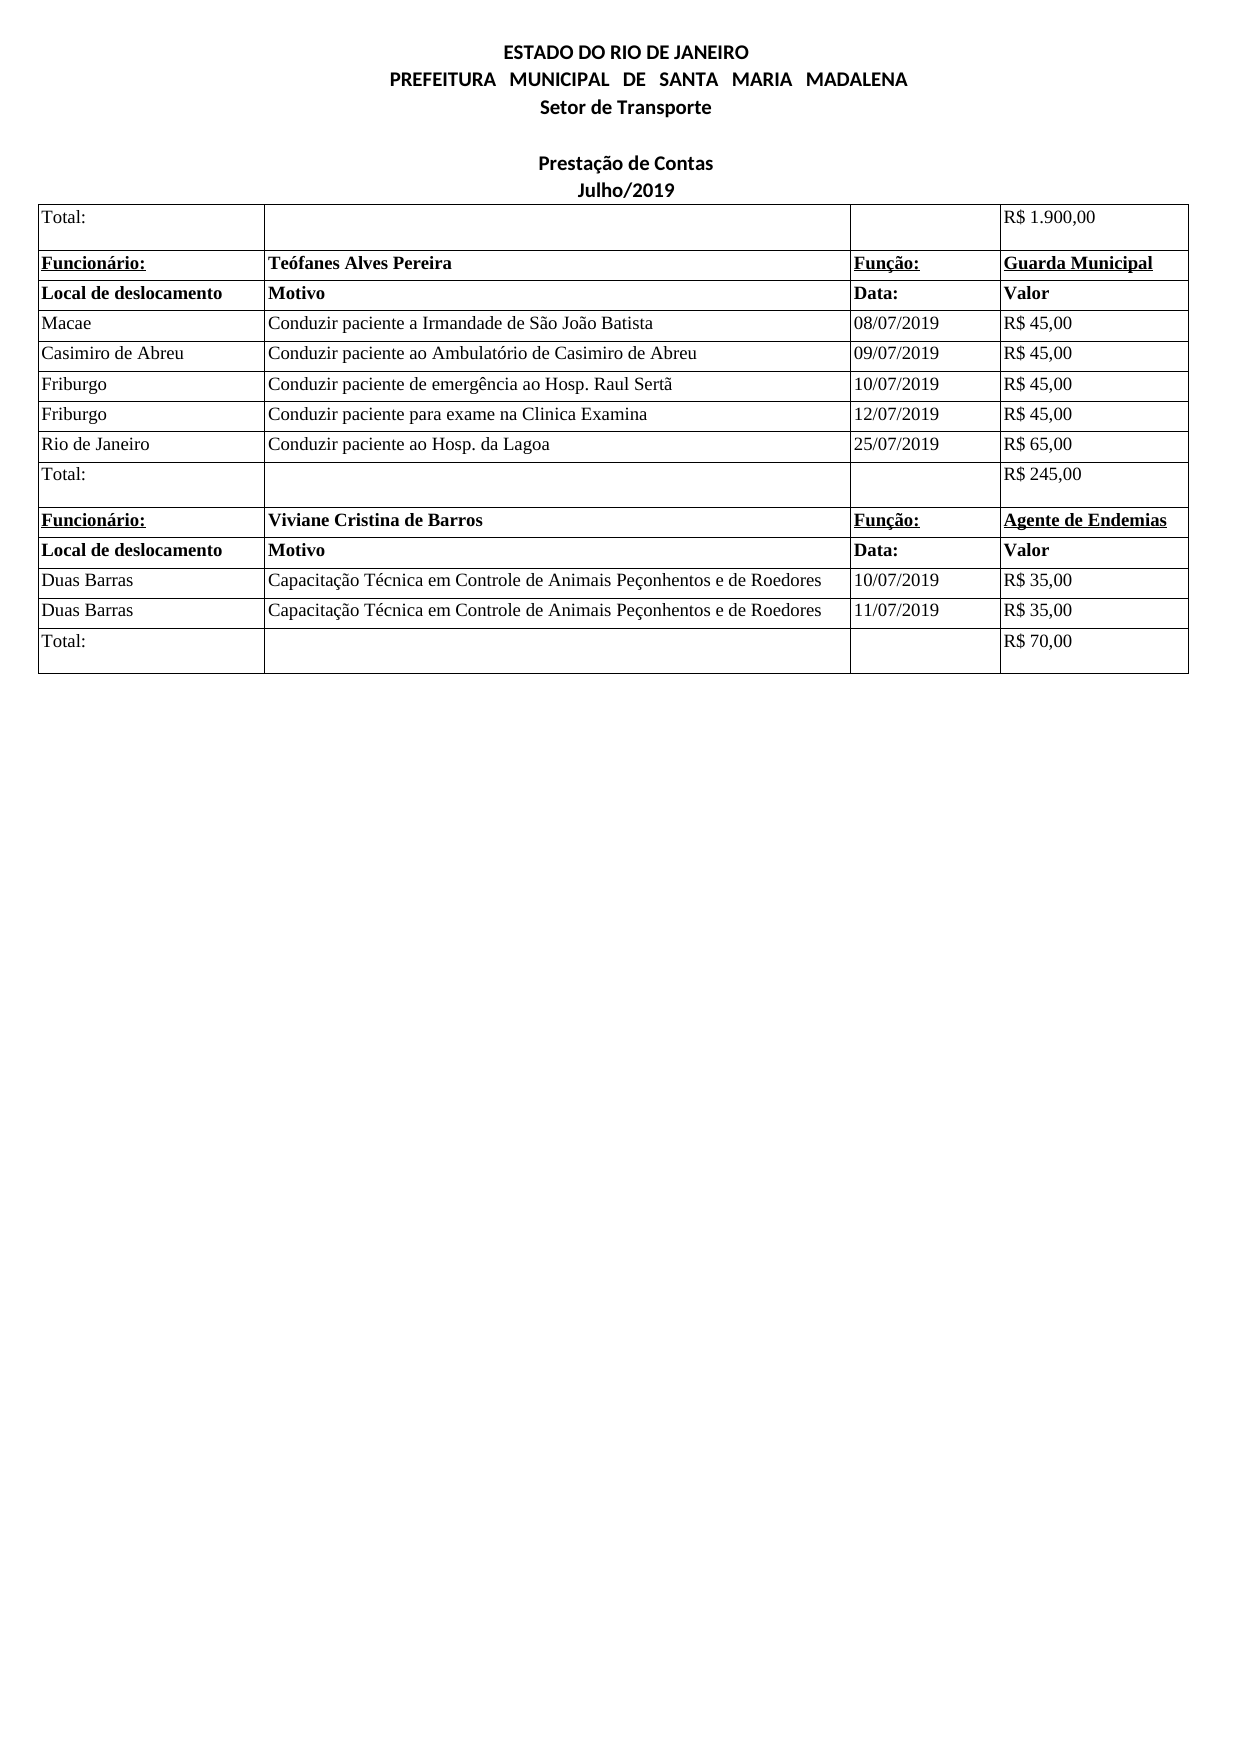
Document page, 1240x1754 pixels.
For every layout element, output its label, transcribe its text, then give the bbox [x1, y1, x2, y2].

table_cell R$ 45,00 [1001, 402, 1188, 431]
table_header [851, 205, 1000, 250]
table_cell Rio de Janeiro [39, 432, 264, 461]
table_cell Local de deslocamento [39, 538, 264, 567]
table_header Total: [39, 205, 264, 250]
table_cell R$ 35,00 [1001, 569, 1188, 598]
table_cell Duas Barras [39, 599, 264, 628]
table_cell Funcionário: [39, 508, 264, 537]
table_cell Capacitação Técnica em Controle de Animais Peçonhentos e de Roedores [265, 599, 850, 628]
table_cell Valor [1001, 538, 1188, 567]
table_cell R$ 45,00 [1001, 342, 1188, 371]
table_cell [265, 629, 850, 673]
table_cell [265, 463, 850, 507]
table_cell Conduzir paciente ao Ambulatório de Casimiro de Abreu [265, 342, 850, 371]
table_cell Função: [851, 508, 1000, 537]
table_cell 12/07/2019 [851, 402, 1000, 431]
table_cell Conduzir paciente para exame na Clinica Examina [265, 402, 850, 431]
table_cell Duas Barras [39, 569, 264, 598]
table_cell 08/07/2019 [851, 311, 1000, 341]
table_cell [851, 629, 1000, 673]
table_cell Motivo [265, 538, 850, 567]
table_cell Funcionário: [39, 251, 264, 280]
table_cell Casimiro de Abreu [39, 342, 264, 371]
table_cell Viviane Cristina de Barros [265, 508, 850, 537]
table_cell Macae [39, 311, 264, 341]
table_cell Teófanes Alves Pereira [265, 251, 850, 280]
table_cell 25/07/2019 [851, 432, 1000, 461]
table_cell Conduzir paciente ao Hosp. da Lagoa [265, 432, 850, 461]
table_cell R$ 65,00 [1001, 432, 1188, 461]
table_cell R$ 45,00 [1001, 311, 1188, 341]
table_cell Guarda Municipal [1001, 251, 1188, 280]
table_cell 10/07/2019 [851, 372, 1000, 401]
text Prestação de Contas Julho/2019 [490, 150, 762, 203]
table_cell Motivo [265, 281, 850, 310]
table_cell Conduzir paciente de emergência ao Hosp. Raul Sertã [265, 372, 850, 401]
table_cell 09/07/2019 [851, 342, 1000, 371]
table_cell R$ 35,00 [1001, 599, 1188, 628]
table_cell Total: [39, 463, 264, 507]
table_cell Data: [851, 281, 1000, 310]
table_cell R$ 70,00 [1001, 629, 1188, 673]
table_cell R$ 245,00 [1001, 463, 1188, 507]
table_cell 10/07/2019 [851, 569, 1000, 598]
table_cell [851, 463, 1000, 507]
table_cell Data: [851, 538, 1000, 567]
table_cell Capacitação Técnica em Controle de Animais Peçonhentos e de Roedores [265, 569, 850, 598]
table_cell Local de deslocamento [39, 281, 264, 310]
table_header [265, 205, 850, 250]
table_cell Total: [39, 629, 264, 673]
table_cell Função: [851, 251, 1000, 280]
table_cell 11/07/2019 [851, 599, 1000, 628]
table_header R$ 1.900,00 [1001, 205, 1188, 250]
table_cell R$ 45,00 [1001, 372, 1188, 401]
table_cell Agente de Endemias [1001, 508, 1188, 537]
table_cell Friburgo [39, 372, 264, 401]
table_cell Friburgo [39, 402, 264, 431]
table_cell Conduzir paciente a Irmandade de São João Batista [265, 311, 850, 341]
table_cell Valor [1001, 281, 1188, 310]
